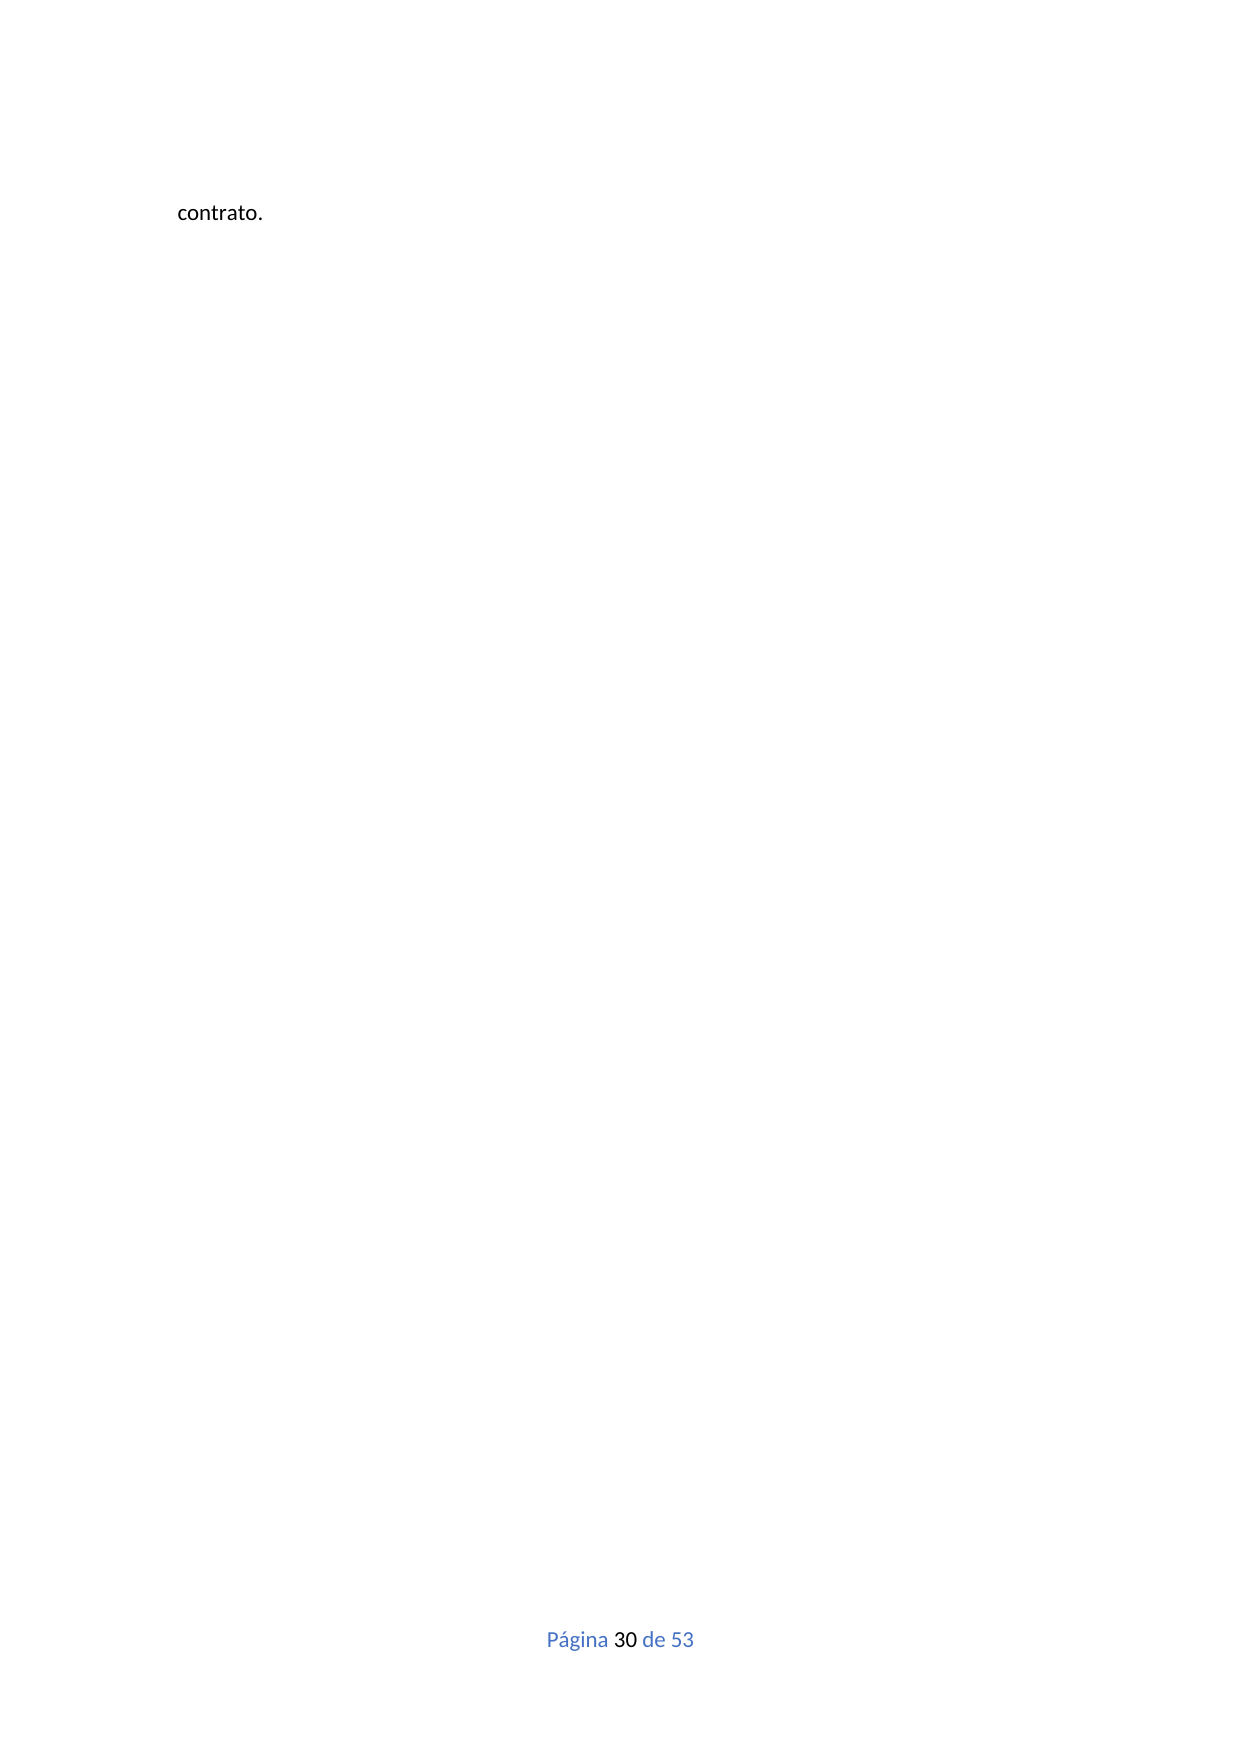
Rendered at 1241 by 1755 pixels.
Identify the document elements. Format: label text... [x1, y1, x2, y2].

text contrato. [177, 198, 1063, 226]
